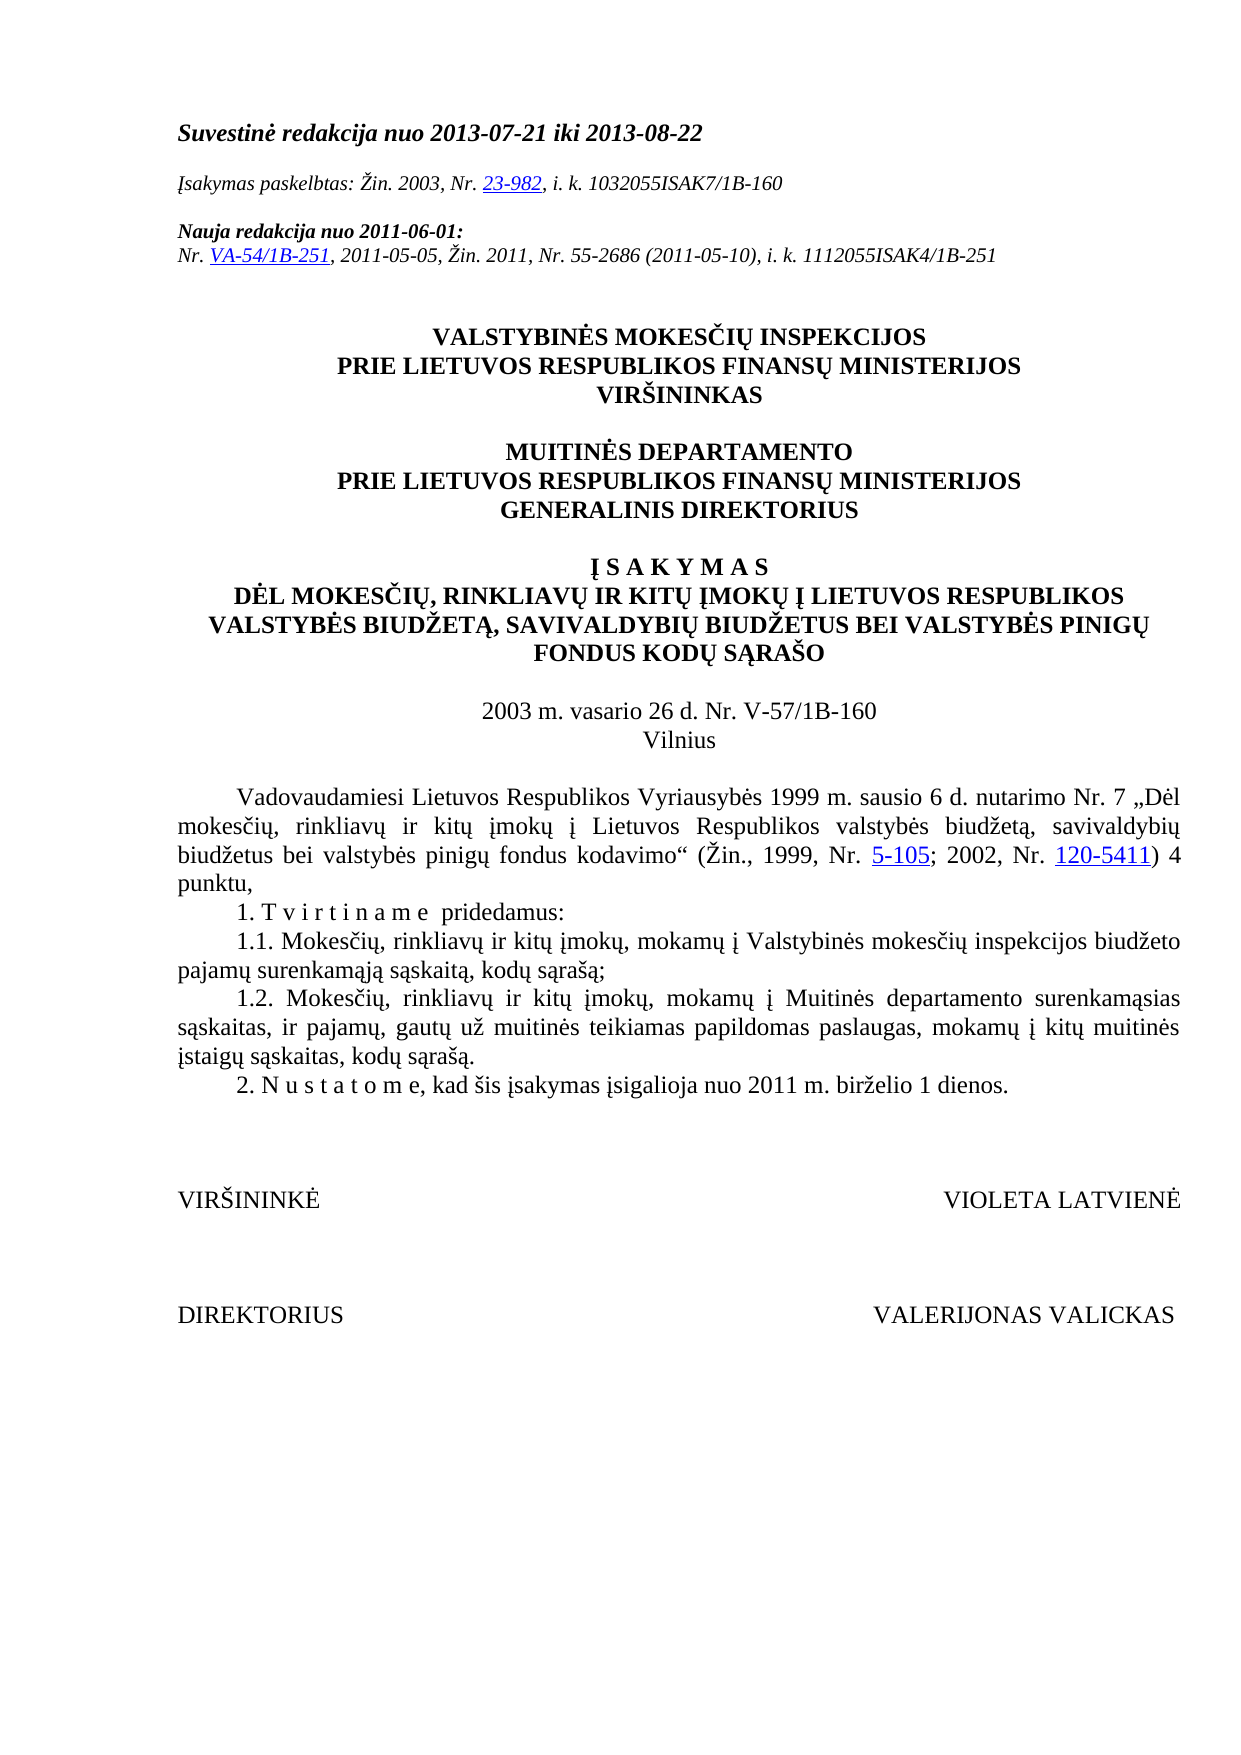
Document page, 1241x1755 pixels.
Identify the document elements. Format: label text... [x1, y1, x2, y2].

text 2. Nustatome, kad šis įsakymas įsigalioja nuo 2011 m. birželio 1 dienos. [177, 1070, 1181, 1098]
text 2003 m. vasario 26 d. Nr. V-57/1B-160 [177, 696, 1181, 725]
text Nr. VA-54/1B-251, 2011-05-05, Žin. 2011, Nr. 55-2686 (2011-05-10), i. k. 1112055ISAK4/1B-251 [177, 243, 1181, 267]
text MUITINĖS DEPARTAMENTO [177, 437, 1181, 466]
text GENERALINIS DIREKTORIUS [177, 495, 1181, 523]
text įsakymas [177, 552, 1181, 581]
text DĖL MOKESČIŲ, RINKLIAVŲ IR KITŲ ĮMOKŲ Į LIETUVOS RESPUBLIKOS VALSTYBĖS BIUDŽETĄ, SAVIVALDYBIŲ BIUDŽETUS BEI VALSTYBĖS PINIGŲ FONDUS KODŲ SĄRAŠO [177, 581, 1181, 667]
text VALSTYBINĖS MOKESČIŲ INSPEKCIJOS [177, 322, 1181, 351]
text DIREKTORIUS VALERIJONAS VALICKAS [177, 1300, 1181, 1328]
text 1. Tvirtiname pridedamus: [177, 897, 1181, 926]
text PRIE LIETUVOS RESPUBLIKOS FINANSŲ MINISTERIJOS [177, 466, 1181, 495]
text Suvestinė redakcija nuo 2013-07-21 iki 2013-08-22 [177, 118, 1181, 147]
text VIRŠININKĖ VIOLETA LATVIENĖ [177, 1185, 1181, 1213]
text PRIE LIETUVOS RESPUBLIKOS FINANSŲ MINISTERIJOS [177, 351, 1181, 380]
text Nauja redakcija nuo 2011-06-01: [177, 219, 1181, 243]
text Įsakymas paskelbtas: Žin. 2003, Nr. 23-982, i. k. 1032055ISAK7/1B-160 [177, 171, 1181, 195]
text VIRŠININKAS [177, 380, 1181, 408]
text Vadovaudamiesi Lietuvos Respublikos Vyriausybės 1999 m. sausio 6 d. nutarimo Nr. 7 „Dėl mokesčių, rinkliavų ir kitų įmokų į Lietuvos Respublikos valstybės biudžetą, savivaldybių biudžetus bei valstybės pinigų fondus kodavimo“ (Žin., 1999, Nr. 5-105; 2002, Nr. 120-5411) 4 punktu, [177, 782, 1181, 897]
text 1.1. Mokesčių, rinkliavų ir kitų įmokų, mokamų į Valstybinės mokesčių inspekcijos biudžeto pajamų surenkamąją sąskaitą, kodų sąrašą; [177, 926, 1181, 983]
text Vilnius [177, 725, 1181, 753]
text 1.2. Mokesčių, rinkliavų ir kitų įmokų, mokamų į Muitinės departamento surenkamąsias sąskaitas, ir pajamų, gautų už muitinės teikiamas papildomas paslaugas, mokamų į kitų muitinės įstaigų sąskaitas, kodų sąrašą. [177, 983, 1181, 1070]
